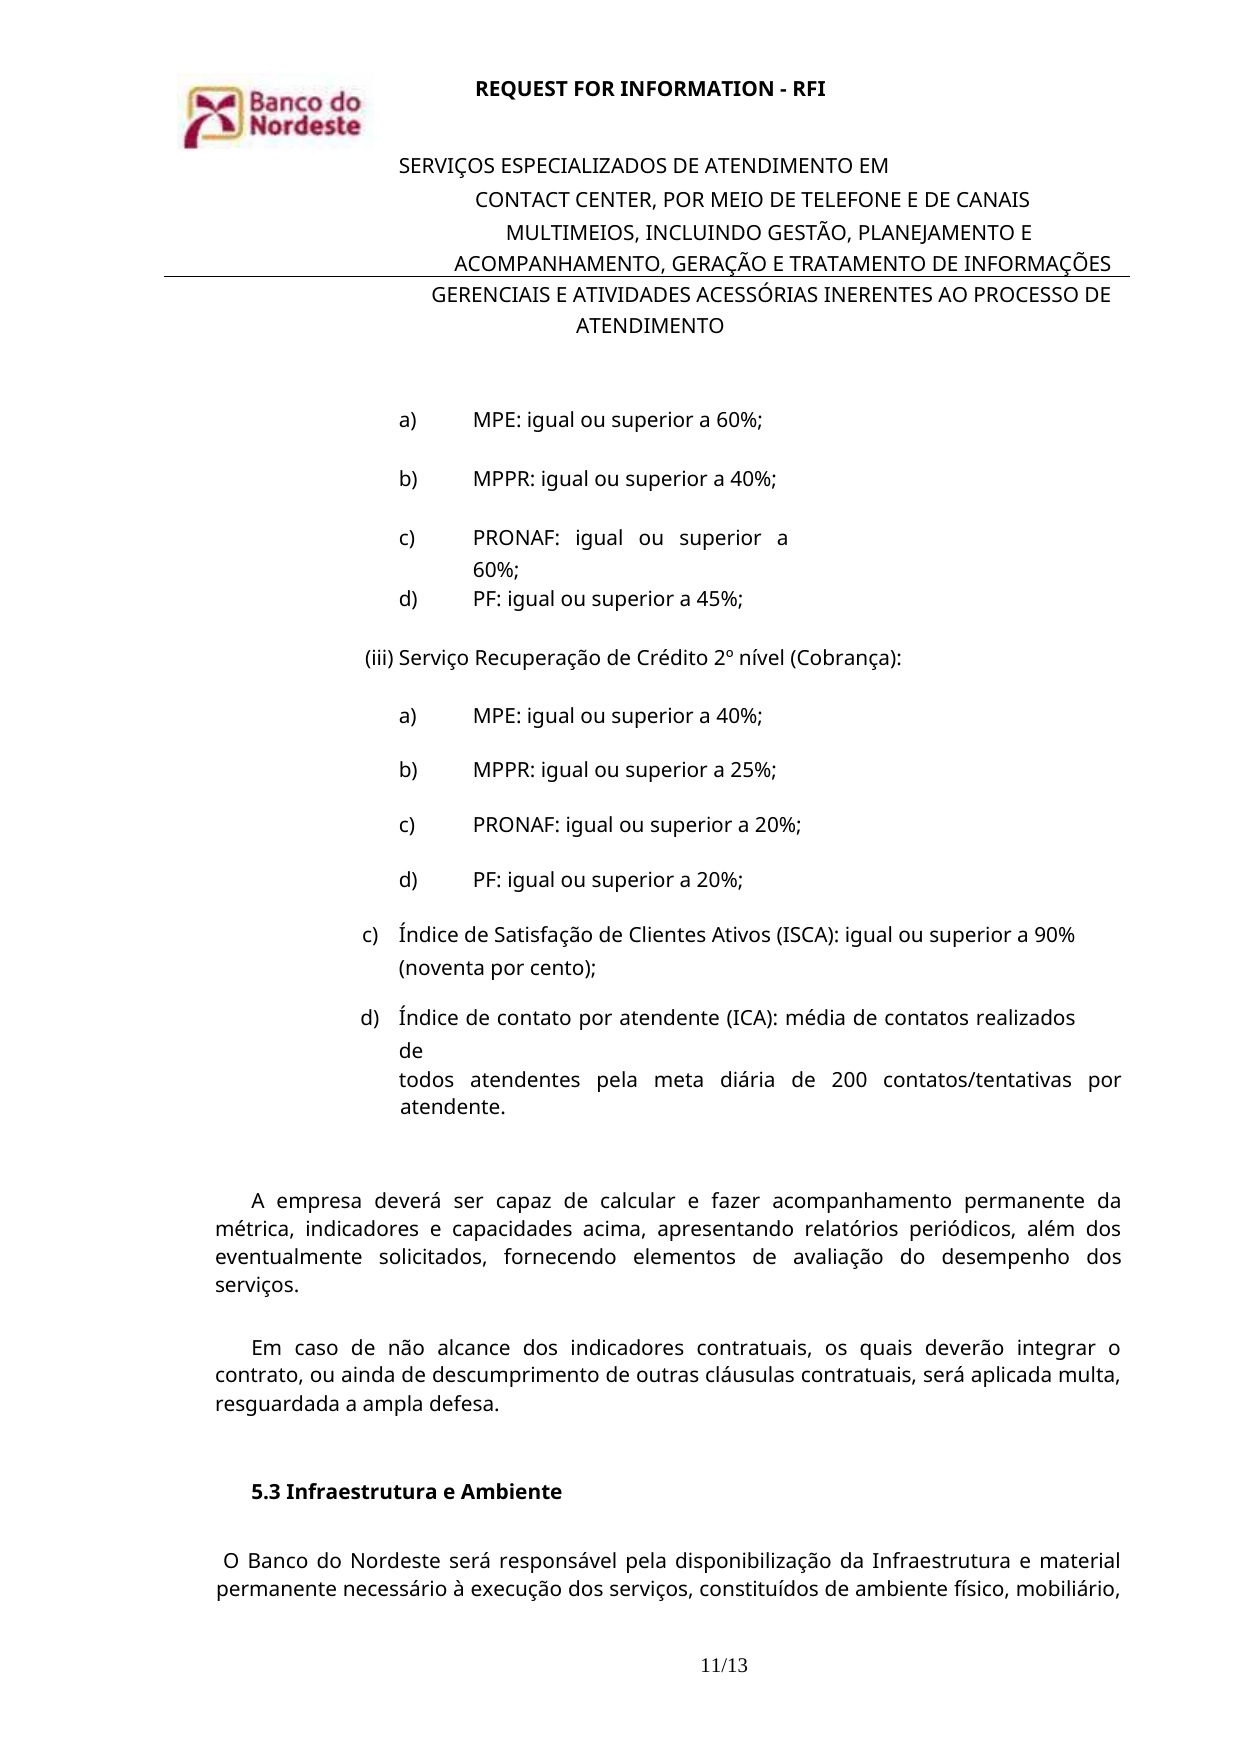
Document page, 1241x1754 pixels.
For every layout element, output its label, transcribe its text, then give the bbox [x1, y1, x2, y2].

table_cell d) [177, 584, 473, 612]
table_cell c) [177, 523, 473, 584]
table_cell PRONAF: igual ou superior a 60%; [473, 523, 789, 584]
subtitle 5.3 Infraestrutura e Ambiente [215, 1477, 1124, 1505]
text todos atendentes pela meta diária de 200 contatos/tentativas por atendente. [399, 1064, 1122, 1121]
table_header MPE: igual ou superior a 40%; MPPR: igual ou superior a 25%; PRONAF: igual ou superior a 20%; PF: igual ou superior a 20%; [399, 674, 1076, 920]
table_header [177, 674, 398, 920]
table_cell MPPR: igual ou superior a 40%; [473, 464, 789, 523]
text A empresa deverá ser capaz de calcular e fazer acompanhamento permanente da métrica, indicadores e capacidades acima, apresentando relatórios periódicos, além dos eventualmente solicitados, fornecendo elementos de avaliação do desempenho dos serviços. [215, 1186, 1122, 1299]
table_header a) [177, 405, 473, 464]
text O Banco do Nordeste será responsável pela disponibilização da Infraestrutura e material permanente necessário à execução dos serviços, constituídos de ambiente físico, mobiliário, [215, 1546, 1122, 1603]
table_cell b) [177, 464, 473, 523]
table_cell Índice de Satisfação de Clientes Ativos (ISCA): igual ou superior a 90% (noventa por cento); [399, 920, 1076, 1003]
picture [177, 73, 375, 152]
table_cell Índice de contato por atendente (ICA): média de contatos realizados de [399, 1004, 1076, 1064]
table_header MPE: igual ou superior a 60%; [473, 405, 789, 464]
text Em caso de não alcance dos indicadores contratuais, os quais deverão integrar o contrato, ou ainda de descumprimento de outras cláusulas contratuais, será aplicada multa, resguardada a ampla defesa. [215, 1333, 1122, 1417]
table_cell c) [177, 920, 398, 1003]
table_cell PF: igual ou superior a 45%; [473, 584, 789, 612]
list Serviço Recuperação de Crédito 2º nível (Cobrança): [365, 643, 1122, 671]
table_cell d) [177, 1004, 398, 1064]
